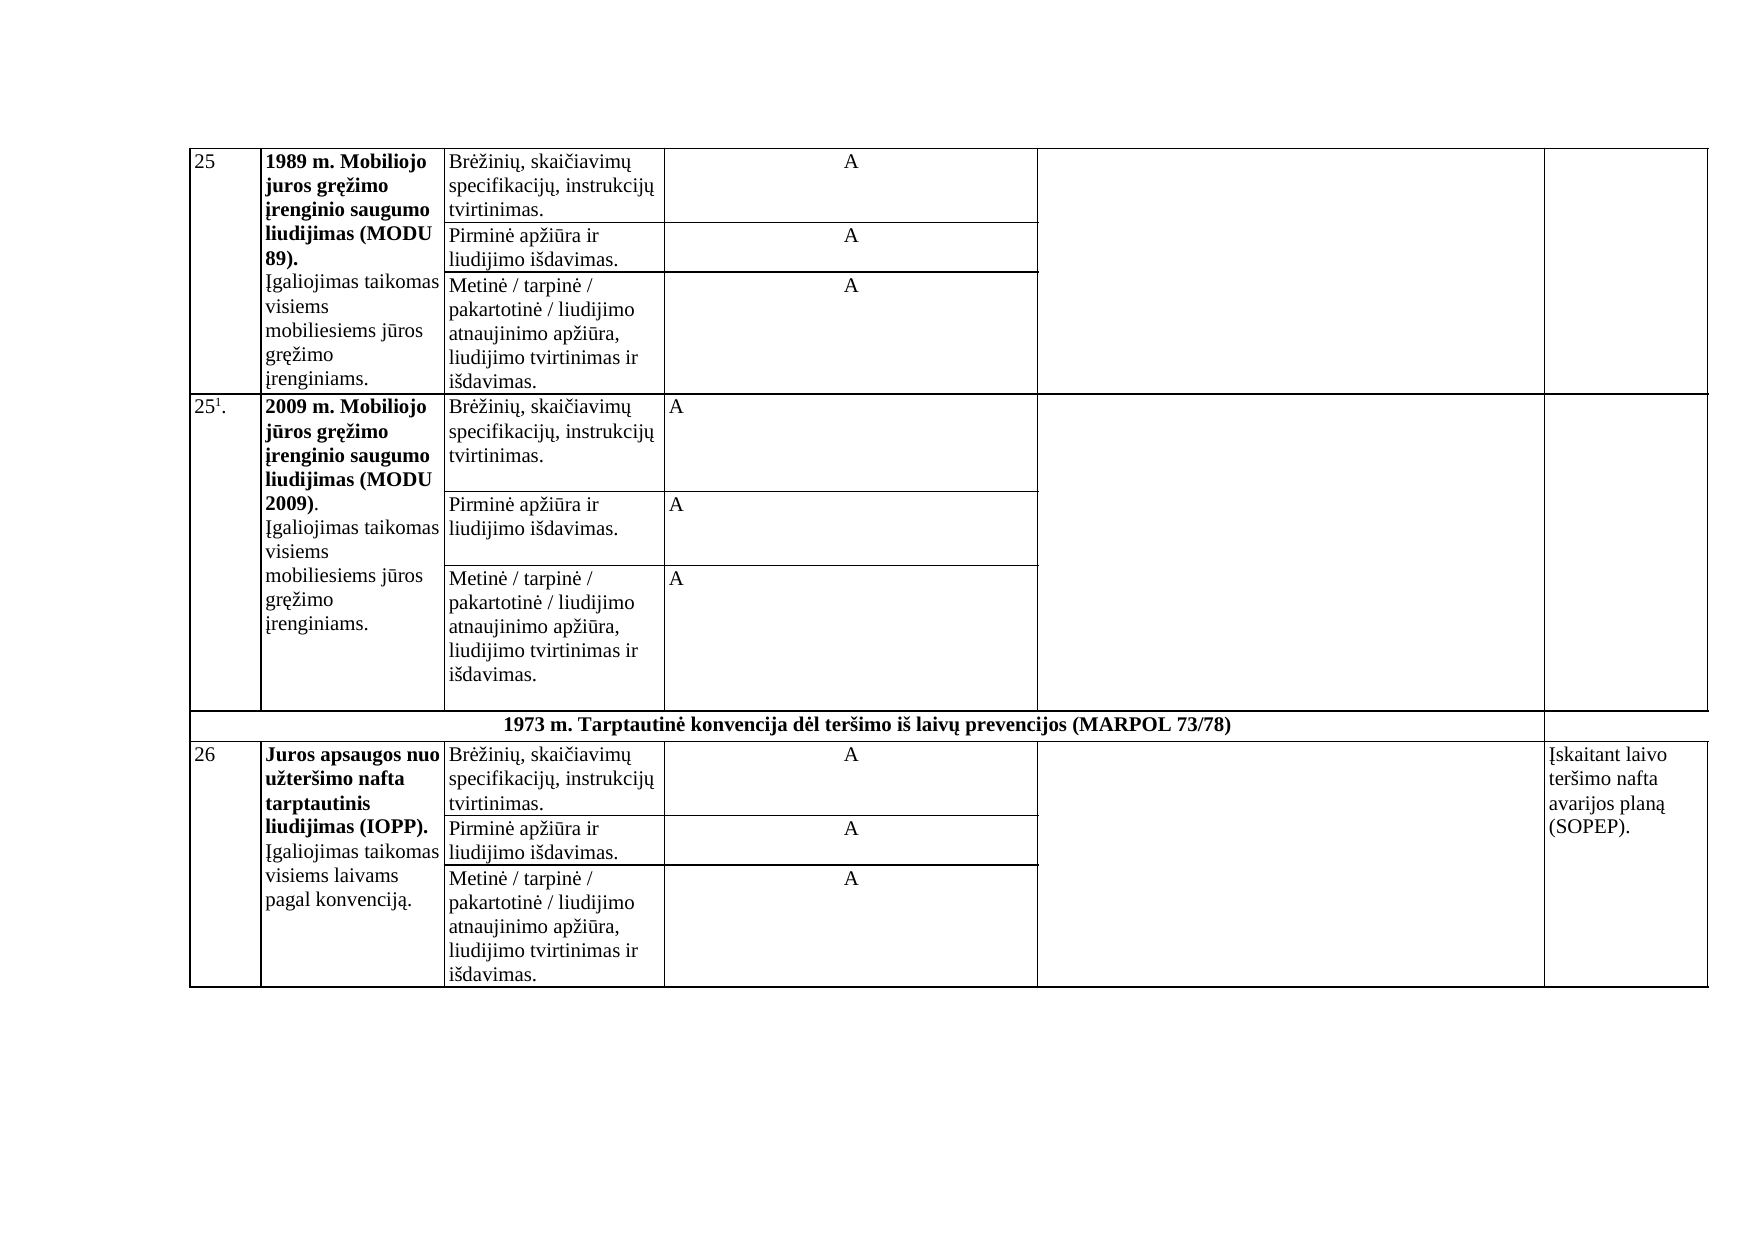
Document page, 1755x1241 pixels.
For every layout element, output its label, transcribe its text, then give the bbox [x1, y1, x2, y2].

table_cell Įskaitant laivo teršimo nafta avarijos planą (SOPEP). [1545, 742, 1707, 986]
table_cell 26 [191, 742, 260, 986]
table_cell A [665, 223, 1037, 271]
table_cell [1038, 742, 1544, 986]
table_cell Pirminė apžiūra ir liudijimo išdavimas. [445, 223, 664, 271]
table_cell A [665, 742, 1037, 814]
table_cell [1545, 395, 1707, 710]
table_cell Pirminė apžiūra ir liudijimo išdavimas. [445, 816, 664, 864]
table_cell Metinė / tarpinė / pakartotinė / liudijimo atnaujinimo apžiūra, liudijimo tvirtinimas ir išdavimas. [445, 566, 664, 710]
table_cell Brėžinių, skaičiavimų specifikacijų, instrukcijų tvirtinimas. [445, 149, 664, 221]
table_cell 251. [191, 395, 260, 710]
table_cell A [665, 149, 1037, 221]
table_cell 25 [191, 149, 260, 393]
table_cell A [665, 395, 1037, 491]
table_cell [1038, 149, 1544, 393]
table_cell Brėžinių, skaičiavimų specifikacijų, instrukcijų tvirtinimas. [445, 395, 664, 491]
table_cell A [665, 866, 1037, 986]
table_cell Juros apsaugos nuo užteršimo nafta tarptautinis liudijimas (IOPP). Įgaliojimas taikomas visiems laivams pagal konvenciją. [262, 742, 444, 986]
table_cell A [665, 816, 1037, 864]
table_cell Pirminė apžiūra ir liudijimo išdavimas. [445, 492, 664, 564]
table_cell Metinė / tarpinė / pakartotinė / liudijimo atnaujinimo apžiūra, liudijimo tvirtinimas ir išdavimas. [445, 273, 664, 393]
table_cell Brėžinių, skaičiavimų specifikacijų, instrukcijų tvirtinimas. [445, 742, 664, 814]
table_cell [1545, 149, 1707, 393]
table_cell A [665, 566, 1037, 710]
table_cell 1973 m. Tarptautinė konvencija dėl teršimo iš laivų prevencijos (MARPOL 73/78) [191, 712, 1544, 741]
table_cell [1038, 395, 1544, 710]
table_cell 2009 m. Mobiliojo jūros gręžimo įrenginio saugumo liudijimas (MODU 2009). Įgaliojimas taikomas visiems mobiliesiems jūros gręžimo įrenginiams. [262, 395, 444, 710]
table_cell A [665, 273, 1037, 393]
table_cell [1545, 712, 1708, 741]
table_cell Metinė / tarpinė / pakartotinė / liudijimo atnaujinimo apžiūra, liudijimo tvirtinimas ir išdavimas. [445, 866, 664, 986]
table_cell A [665, 492, 1037, 564]
table_cell 1989 m. Mobiliojo juros gręžimo įrenginio saugumo liudijimas (MODU 89). Įgaliojimas taikomas visiems mobiliesiems jūros gręžimo įrenginiams. [262, 149, 444, 393]
